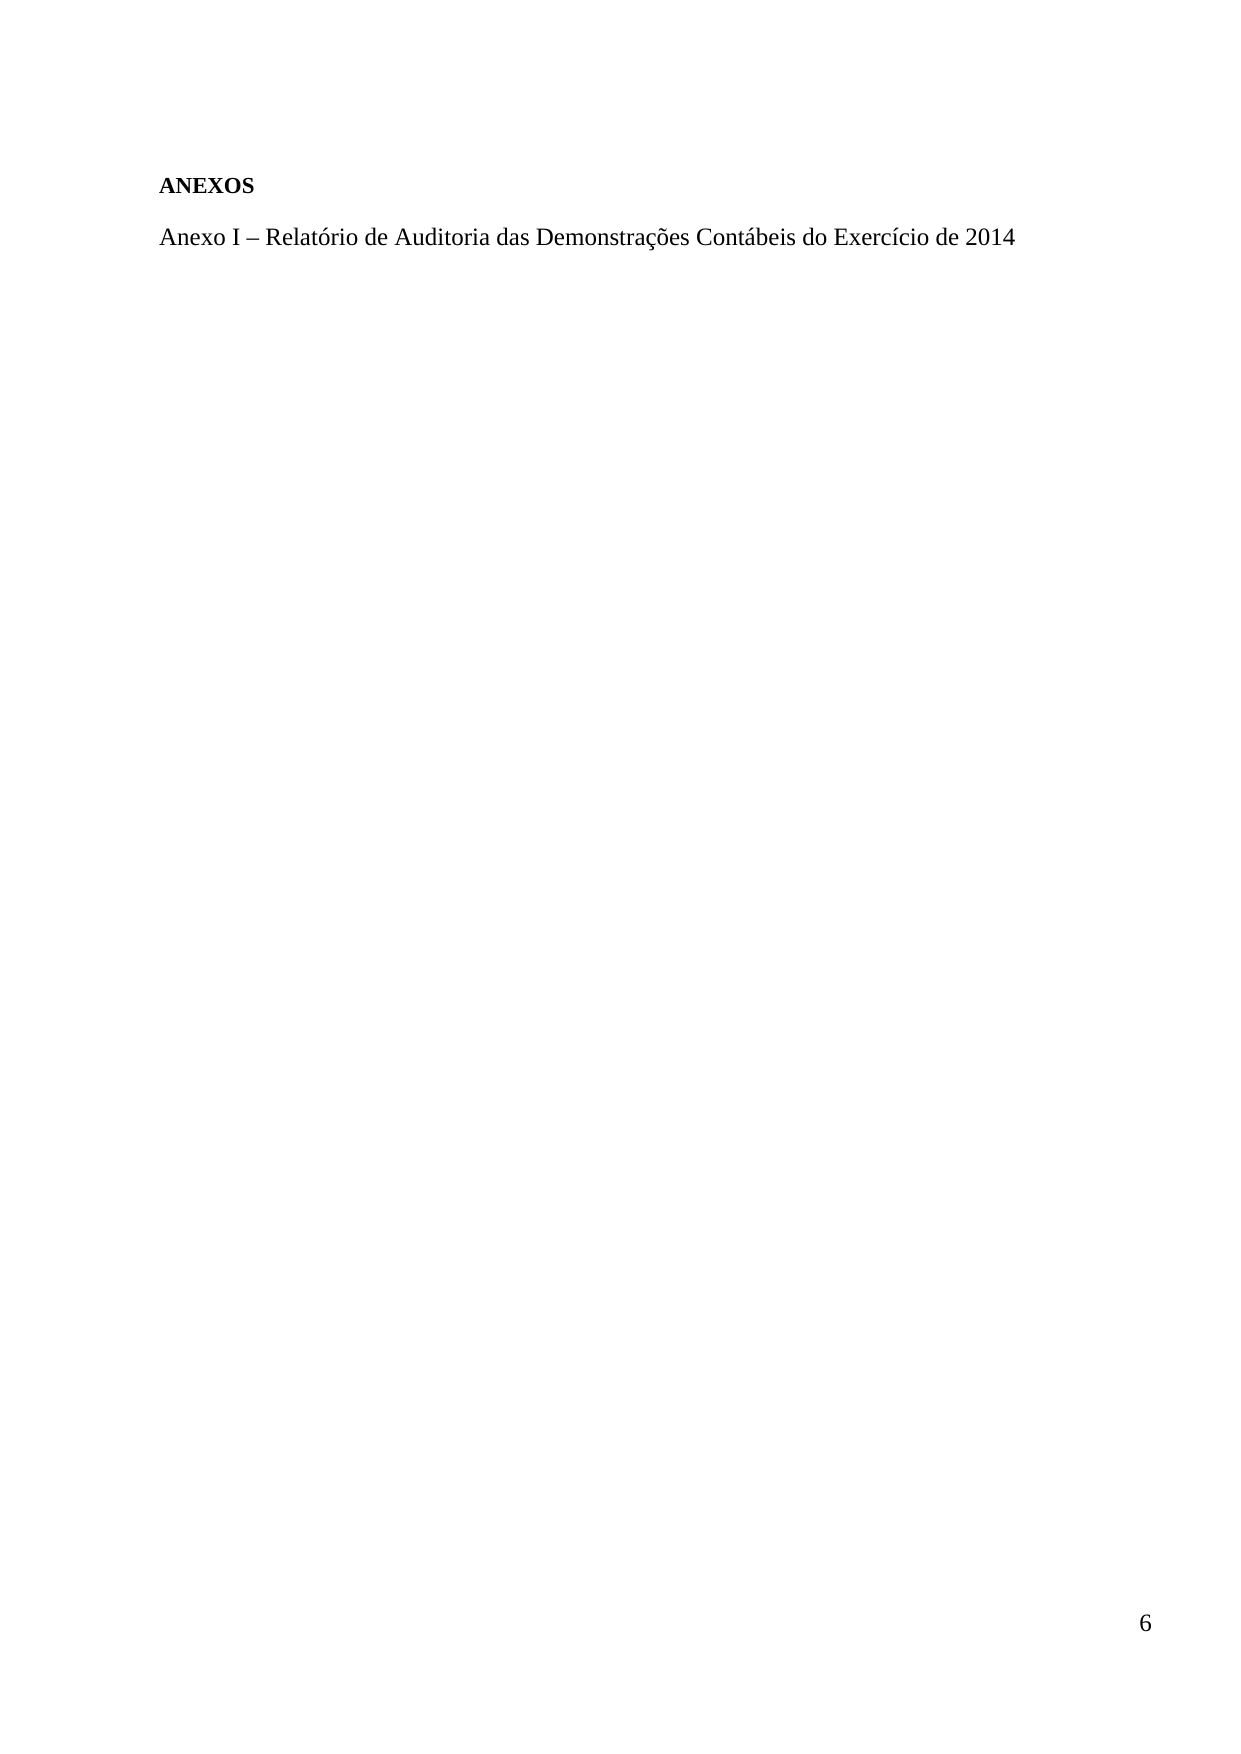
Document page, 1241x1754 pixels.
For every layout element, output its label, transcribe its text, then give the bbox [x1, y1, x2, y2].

table_cell [1088, 323, 1240, 347]
table_cell [148, 323, 1088, 347]
table_header ANEXOS Anexo I – Relatório de Auditoria das Demonstrações Contábeis do Exercício de 2014 [148, 148, 1088, 323]
table_header [1088, 148, 1240, 323]
